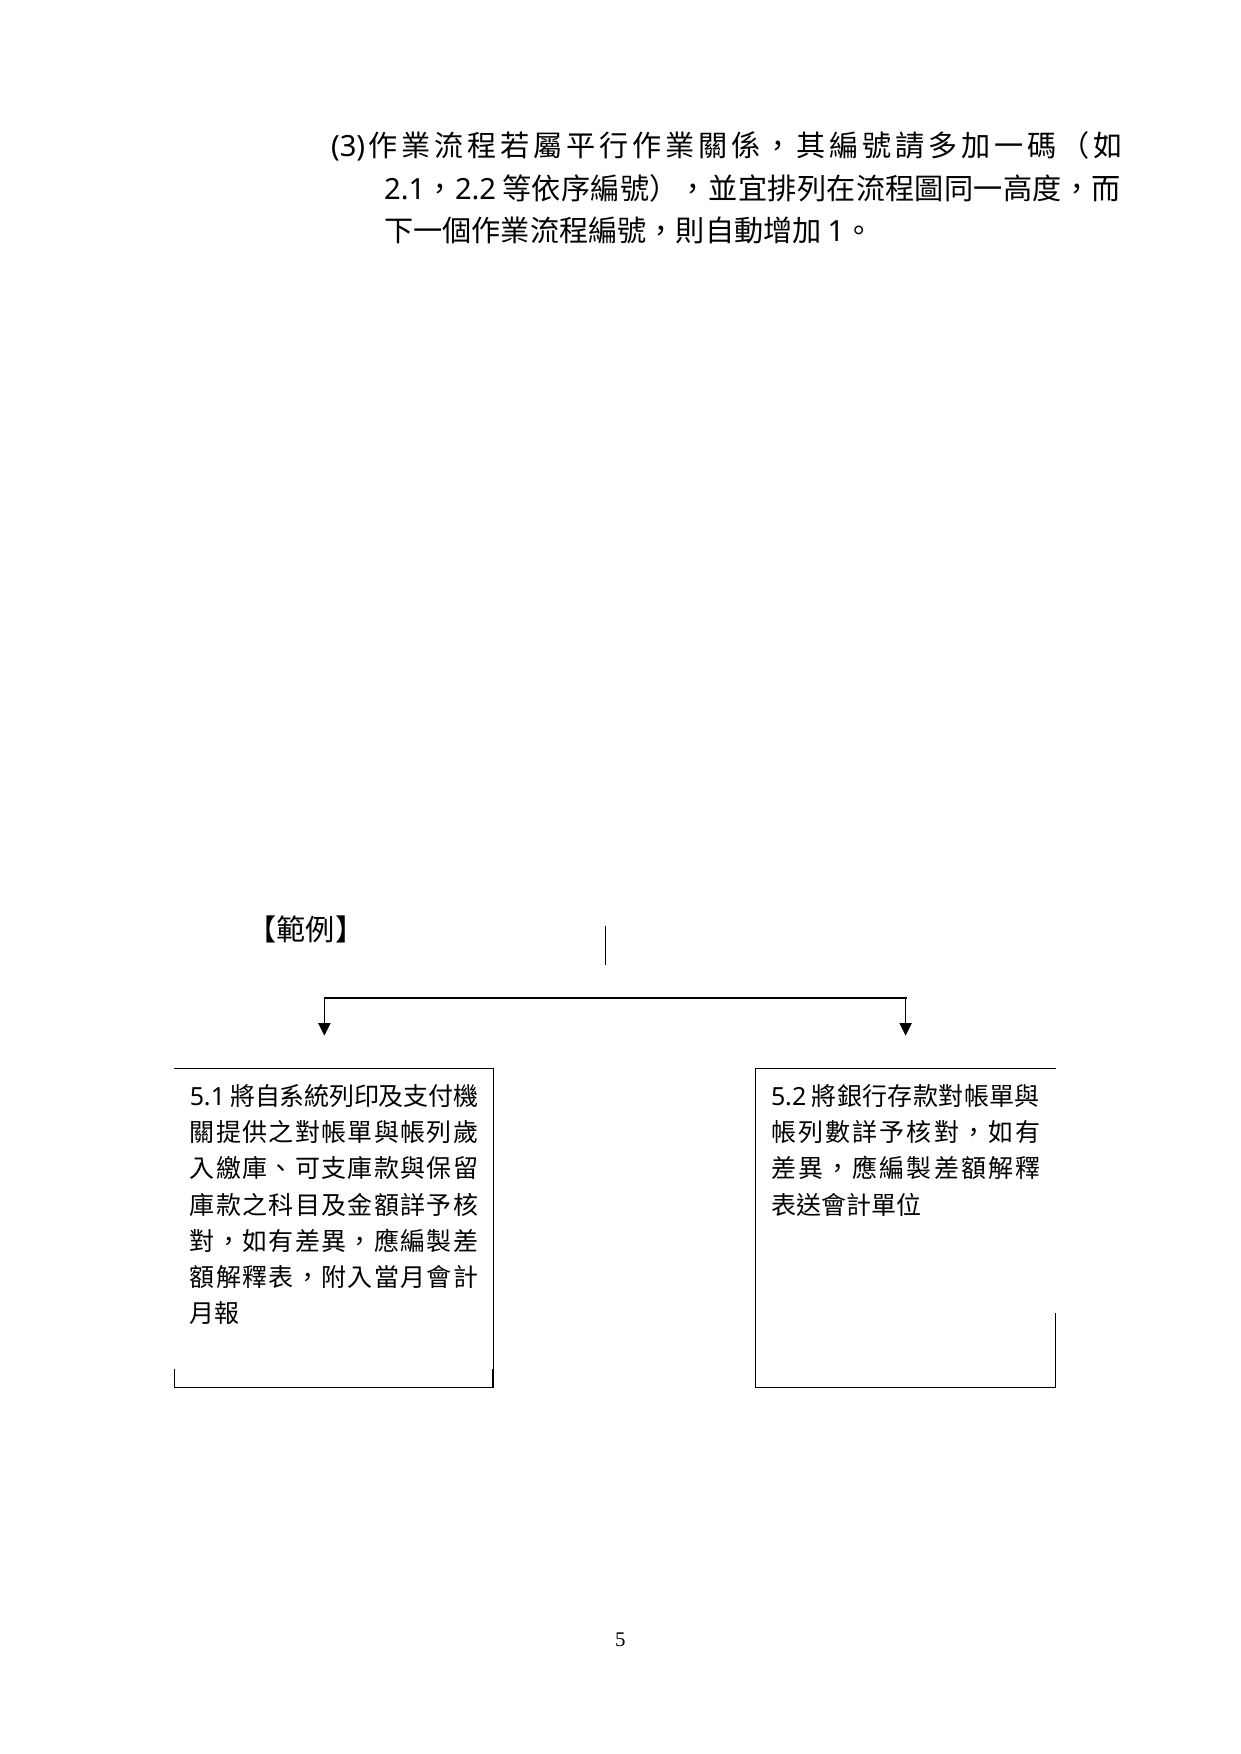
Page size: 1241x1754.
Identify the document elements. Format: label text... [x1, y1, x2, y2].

text 5.2將銀行存款對帳單與帳列數詳予核對，如有差異，應編製差額解釋表送會計單位 [771, 1076, 1041, 1221]
text 【範例】 [174, 890, 1122, 965]
text 5.1將自系統列印及支付機關提供之對帳單與帳列歲入繳庫、可支庫款與保留庫款之科目及金額詳予核對，如有差異，應編製差額解釋表，附入當月會計月報 [189, 1076, 478, 1330]
text (3)作業流程若屬平行作業關係，其編號請多加一碼（如2.1，2.2等依序編號），並宜排列在流程圖同一高度，而下一個作業流程編號，則自動增加1。 [331, 123, 1122, 250]
